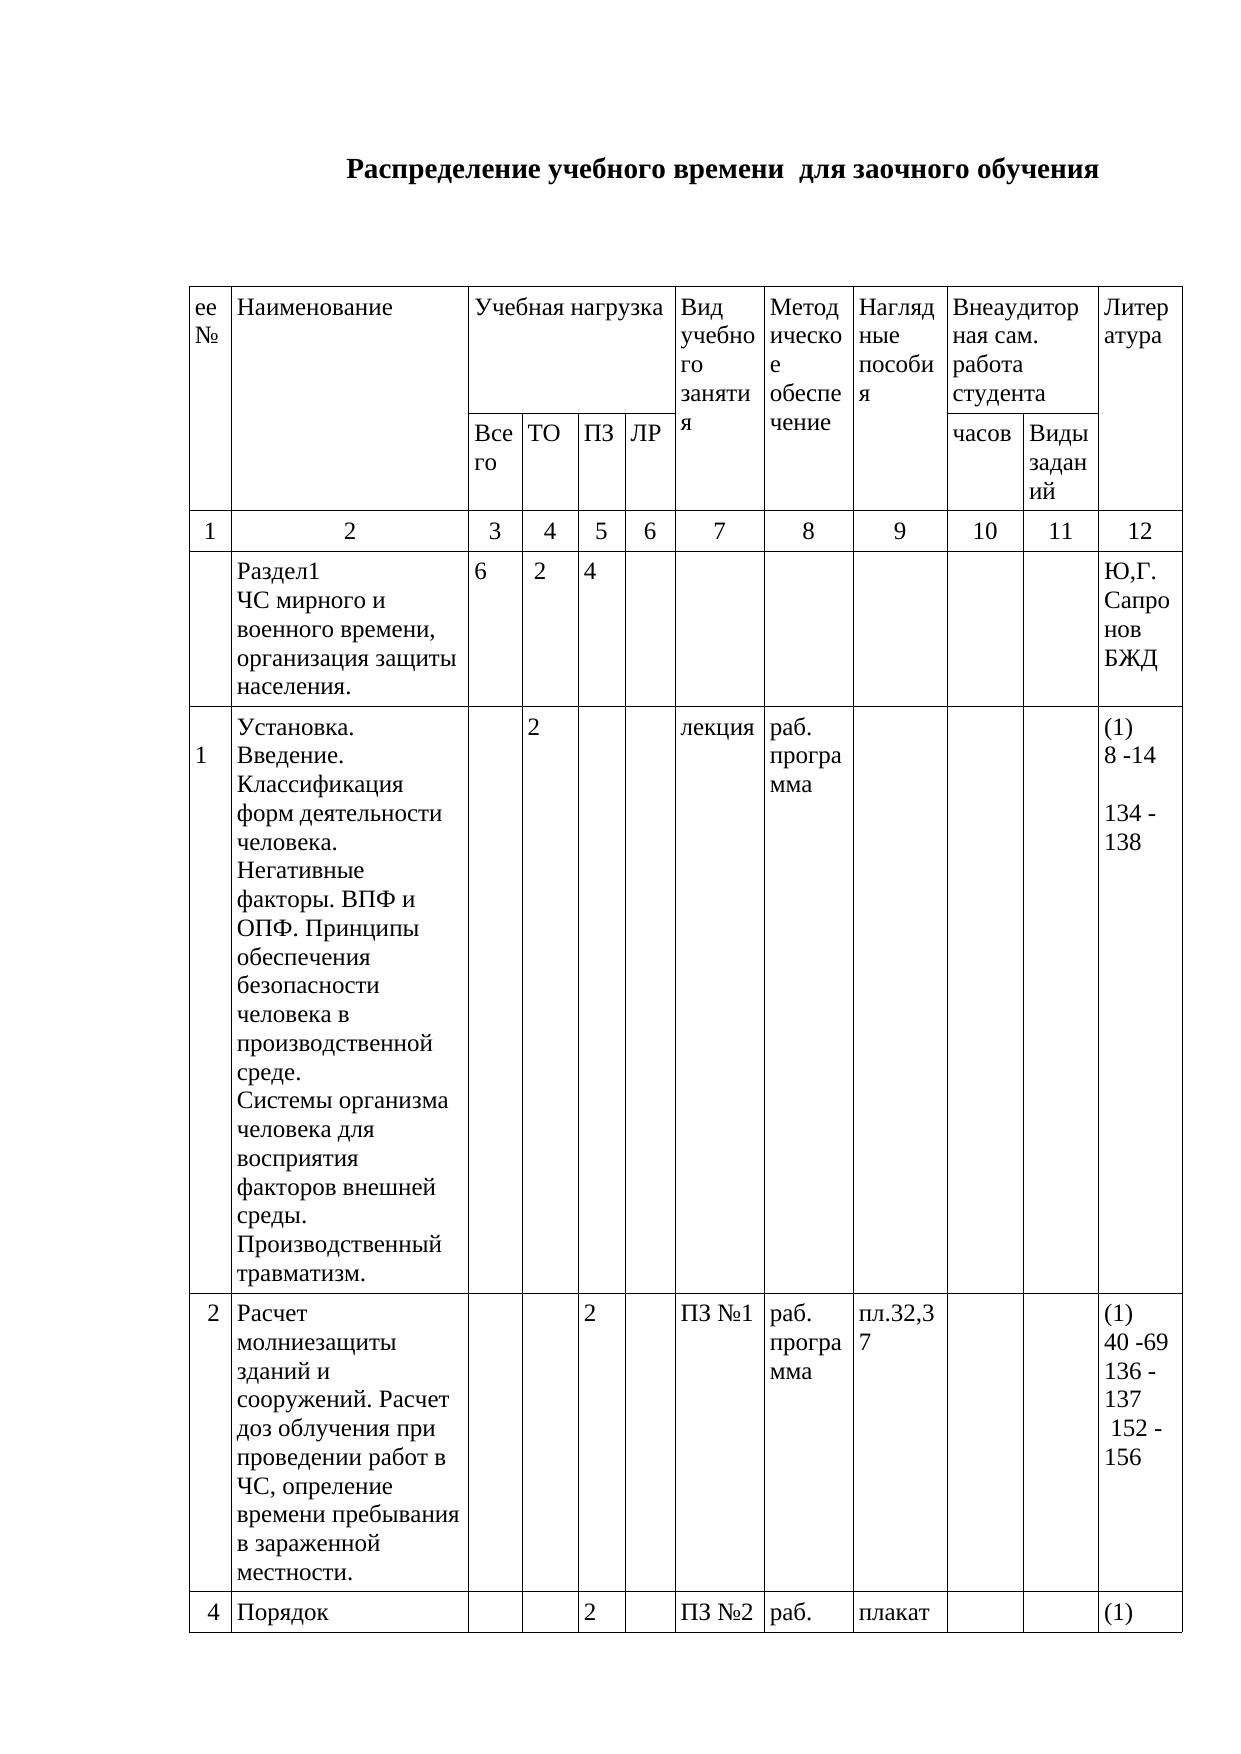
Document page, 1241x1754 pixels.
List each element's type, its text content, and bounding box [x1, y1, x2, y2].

table_cell раб. программа [765, 707, 853, 1292]
table_header ее№ [190, 287, 231, 510]
table_cell [626, 1294, 675, 1591]
table_cell 4 [523, 511, 578, 551]
table_cell 6 [469, 552, 522, 706]
table_cell 1 [190, 511, 231, 551]
table_cell 9 [854, 511, 947, 551]
table_cell 11 [1024, 511, 1098, 551]
table_cell ПЗ №1 [676, 1294, 764, 1591]
table_cell 6 [626, 511, 675, 551]
table_cell [523, 1592, 578, 1632]
table_cell раб. программа [765, 1294, 853, 1591]
table_cell [626, 707, 675, 1292]
table_cell 2 [523, 707, 578, 1292]
table_cell ЛР [626, 414, 675, 510]
table_cell 2 [579, 1294, 625, 1591]
table_cell Расчет молниезащиты зданий и сооружений. Расчет доз облучения при проведении работ в ЧС, опреление времени пребывания в зараженной местности. [232, 1294, 468, 1591]
table_cell (1) 40 -69 136 - 137 152 - 156 [1099, 1294, 1182, 1591]
table_cell часов [948, 414, 1023, 510]
table_cell [1024, 1592, 1098, 1632]
table_cell [948, 707, 1023, 1292]
table_cell [948, 1294, 1023, 1591]
table_cell 8 [765, 511, 853, 551]
table_cell 5 [579, 511, 625, 551]
table_cell 3 [469, 511, 522, 551]
table_header Наименование [232, 287, 468, 510]
table_cell ТО [523, 414, 578, 510]
table_cell 4 [190, 1592, 231, 1632]
table_cell [626, 1592, 675, 1632]
table_cell [626, 552, 675, 706]
table_cell 2 [190, 1294, 231, 1591]
table_cell плакат [854, 1592, 947, 1632]
table_cell 12 [1099, 511, 1182, 551]
table_cell 2 [232, 511, 468, 551]
table_cell Порядок [232, 1592, 468, 1632]
table_header Наглядные пособия [854, 287, 947, 510]
table_header Внеаудиторная сам. работа студента [948, 287, 1098, 412]
table_header Литература [1099, 287, 1182, 510]
table_cell [523, 1294, 578, 1591]
table_cell Установка. Введение. Классификация форм деятельности человека. Негативные факторы. ВПФ и ОПФ. Принципы обеспечения безопасности человека в производственной среде. Системы организма человека для восприятия факторов внешней среды. Производственный травматизм. [232, 707, 468, 1292]
table_cell Раздел1 ЧС мирного и военного времени, организация защиты населения. [232, 552, 468, 706]
table_cell [469, 1592, 522, 1632]
table_cell 2 [523, 552, 578, 706]
table_cell [765, 552, 853, 706]
table_cell лекция [676, 707, 764, 1292]
table_header Методическое обеспечение [765, 287, 853, 510]
table_cell ПЗ [579, 414, 625, 510]
table_cell раб. [765, 1592, 853, 1632]
text Распределение учебного времени для заочного обучения [177, 152, 1152, 185]
table_cell [854, 707, 947, 1292]
table_cell [1024, 707, 1098, 1292]
table_cell [948, 1592, 1023, 1632]
table_cell 1 [190, 707, 231, 1292]
table_cell Ю,Г. Сапронов БЖД [1099, 552, 1182, 706]
table_cell 7 [676, 511, 764, 551]
table_cell Всего [469, 414, 522, 510]
table_cell [1024, 552, 1098, 706]
table_cell [190, 552, 231, 706]
table_cell [469, 707, 522, 1292]
table_cell [676, 552, 764, 706]
table_cell 10 [948, 511, 1023, 551]
table_cell [1024, 1294, 1098, 1591]
table_header Вид учебного занятия [676, 287, 764, 510]
table_cell [579, 707, 625, 1292]
table_cell 4 [579, 552, 625, 706]
table_cell ПЗ №2 [676, 1592, 764, 1632]
table_cell Виды заданий [1024, 414, 1098, 510]
table_header Учебная нагрузка [469, 287, 675, 412]
table_cell [854, 552, 947, 706]
table_cell [948, 552, 1023, 706]
table_cell [469, 1294, 522, 1591]
table_cell пл.32,37 [854, 1294, 947, 1591]
table_cell (1) 8 -14 134 -138 [1099, 707, 1182, 1292]
table_cell 2 [579, 1592, 625, 1632]
table_cell (1) [1099, 1592, 1182, 1632]
